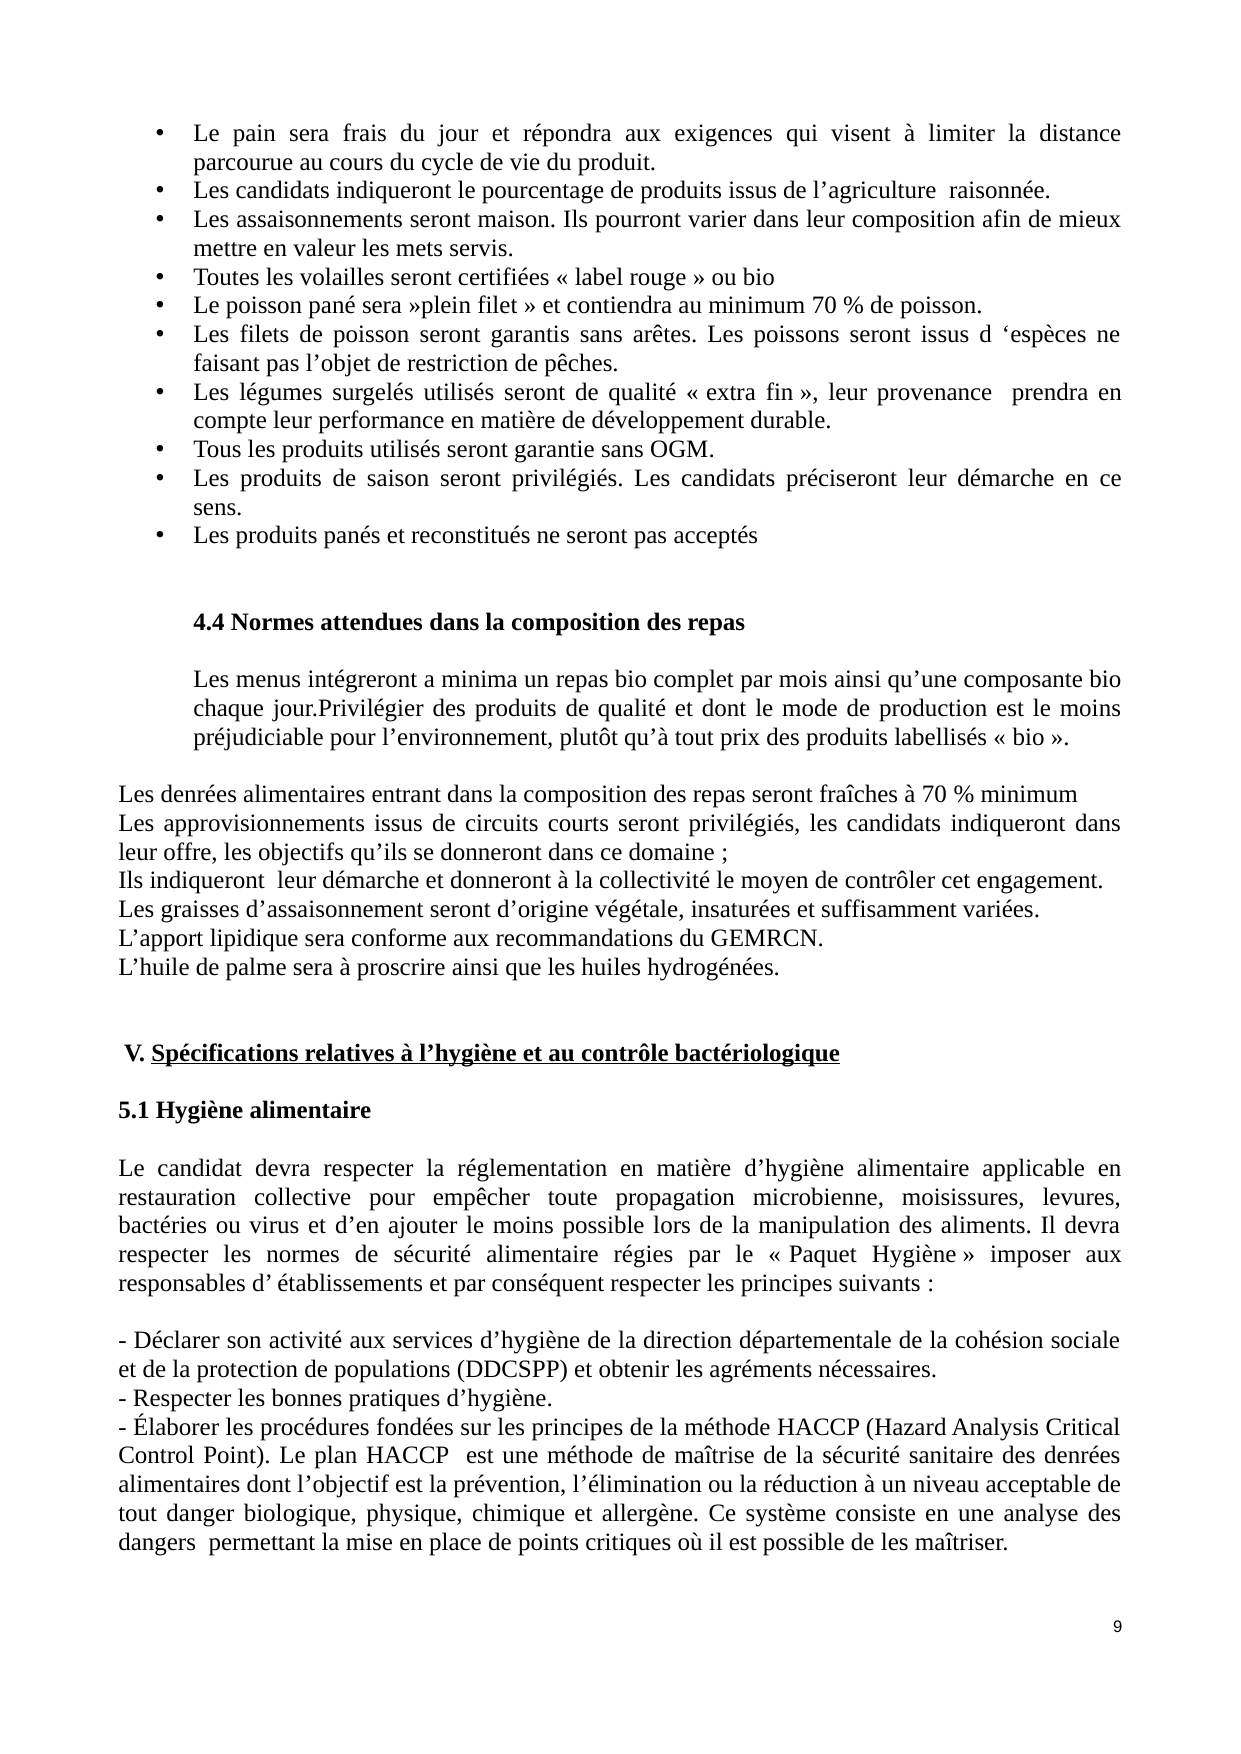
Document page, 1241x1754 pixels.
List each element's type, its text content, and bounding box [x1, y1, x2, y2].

list Les candidats indiqueront le pourcentage de produits issus de l’agriculture raisonnée. [156, 176, 1122, 204]
list 4.4 Normes attendues dans la composition des repas [156, 607, 1122, 636]
text 5.1 Hygiène alimentaire [118, 1096, 1122, 1124]
list Les produits de saison seront privilégiés. Les candidats préciseront leur démarche en ce sens. [156, 463, 1122, 521]
list Les menus intégreront a minima un repas bio complet par mois ainsi qu’une composante bio chaque jour.Privilégier des produits de qualité et dont le mode de production est le moins préjudiciable pour l’environnement, plutôt qu’à tout prix des produits labellisés « bio ». [156, 664, 1122, 751]
list Les produits panés et reconstitués ne seront pas acceptés [156, 521, 1122, 549]
list Le poisson pané sera »plein filet » et contiendra au minimum 70 % de poisson. [156, 291, 1122, 319]
list Les assaisonnements seront maison. Ils pourront varier dans leur composition afin de mieux mettre en valeur les mets servis. [156, 204, 1122, 262]
list Les denrées alimentaires entrant dans la composition des repas seront fraîches à 70 % minimum [118, 779, 1122, 808]
text - Respecter les bonnes pratiques d’hygiène. [118, 1383, 1122, 1412]
text V. Spécifications relatives à l’hygiène et au contrôle bactériologique [118, 1038, 1122, 1067]
list Les filets de poisson seront garantis sans arêtes. Les poissons seront issus d ‘espèces ne faisant pas l’objet de restriction de pêches. [156, 319, 1122, 377]
list L’apport lipidique sera conforme aux recommandations du GEMRCN. [118, 923, 1122, 952]
list Les légumes surgelés utilisés seront de qualité « extra fin », leur provenance prendra en compte leur performance en matière de développement durable. [156, 377, 1122, 434]
text - Déclarer son activité aux services d’hygiène de la direction départementale de la cohésion sociale et de la protection de populations (DDCSPP) et obtenir les agréments nécessaires. [118, 1326, 1122, 1383]
text Le candidat devra respecter la réglementation en matière d’hygiène alimentaire applicable en restauration collective pour empêcher toute propagation microbienne, moisissures, levures, bactéries ou virus et d’en ajouter le moins possible lors de la manipulation des aliments. Il devra respecter les normes de sécurité alimentaire régies par le « Paquet Hygiène » imposer aux responsables d’ établissements et par conséquent respecter les principes suivants : [118, 1153, 1122, 1297]
list Le pain sera frais du jour et répondra aux exigences qui visent à limiter la distance parcourue au cours du cycle de vie du produit. [156, 118, 1122, 176]
list Tous les produits utilisés seront garantie sans OGM. [156, 434, 1122, 463]
list Toutes les volailles seront certifiées « label rouge » ou bio [156, 262, 1122, 291]
list Les approvisionnements issus de circuits courts seront privilégiés, les candidats indiqueront dans leur offre, les objectifs qu’ils se donneront dans ce domaine ; [118, 808, 1122, 866]
list Ils indiqueront leur démarche et donneront à la collectivité le moyen de contrôler cet engagement. [118, 866, 1122, 894]
list L’huile de palme sera à proscrire ainsi que les huiles hydrogénées. [118, 952, 1122, 981]
list Les graisses d’assaisonnement seront d’origine végétale, insaturées et suffisamment variées. [118, 894, 1122, 923]
text - Élaborer les procédures fondées sur les principes de la méthode HACCP (Hazard Analysis Critical Control Point). Le plan HACCP est une méthode de maîtrise de la sécurité sanitaire des denrées alimentaires dont l’objectif est la prévention, l’élimination ou la réduction à un niveau acceptable de tout danger biologique, physique, chimique et allergène. Ce système consiste en une analyse des dangers permettant la mise en place de points critiques où il est possible de les maîtriser. [118, 1412, 1122, 1556]
